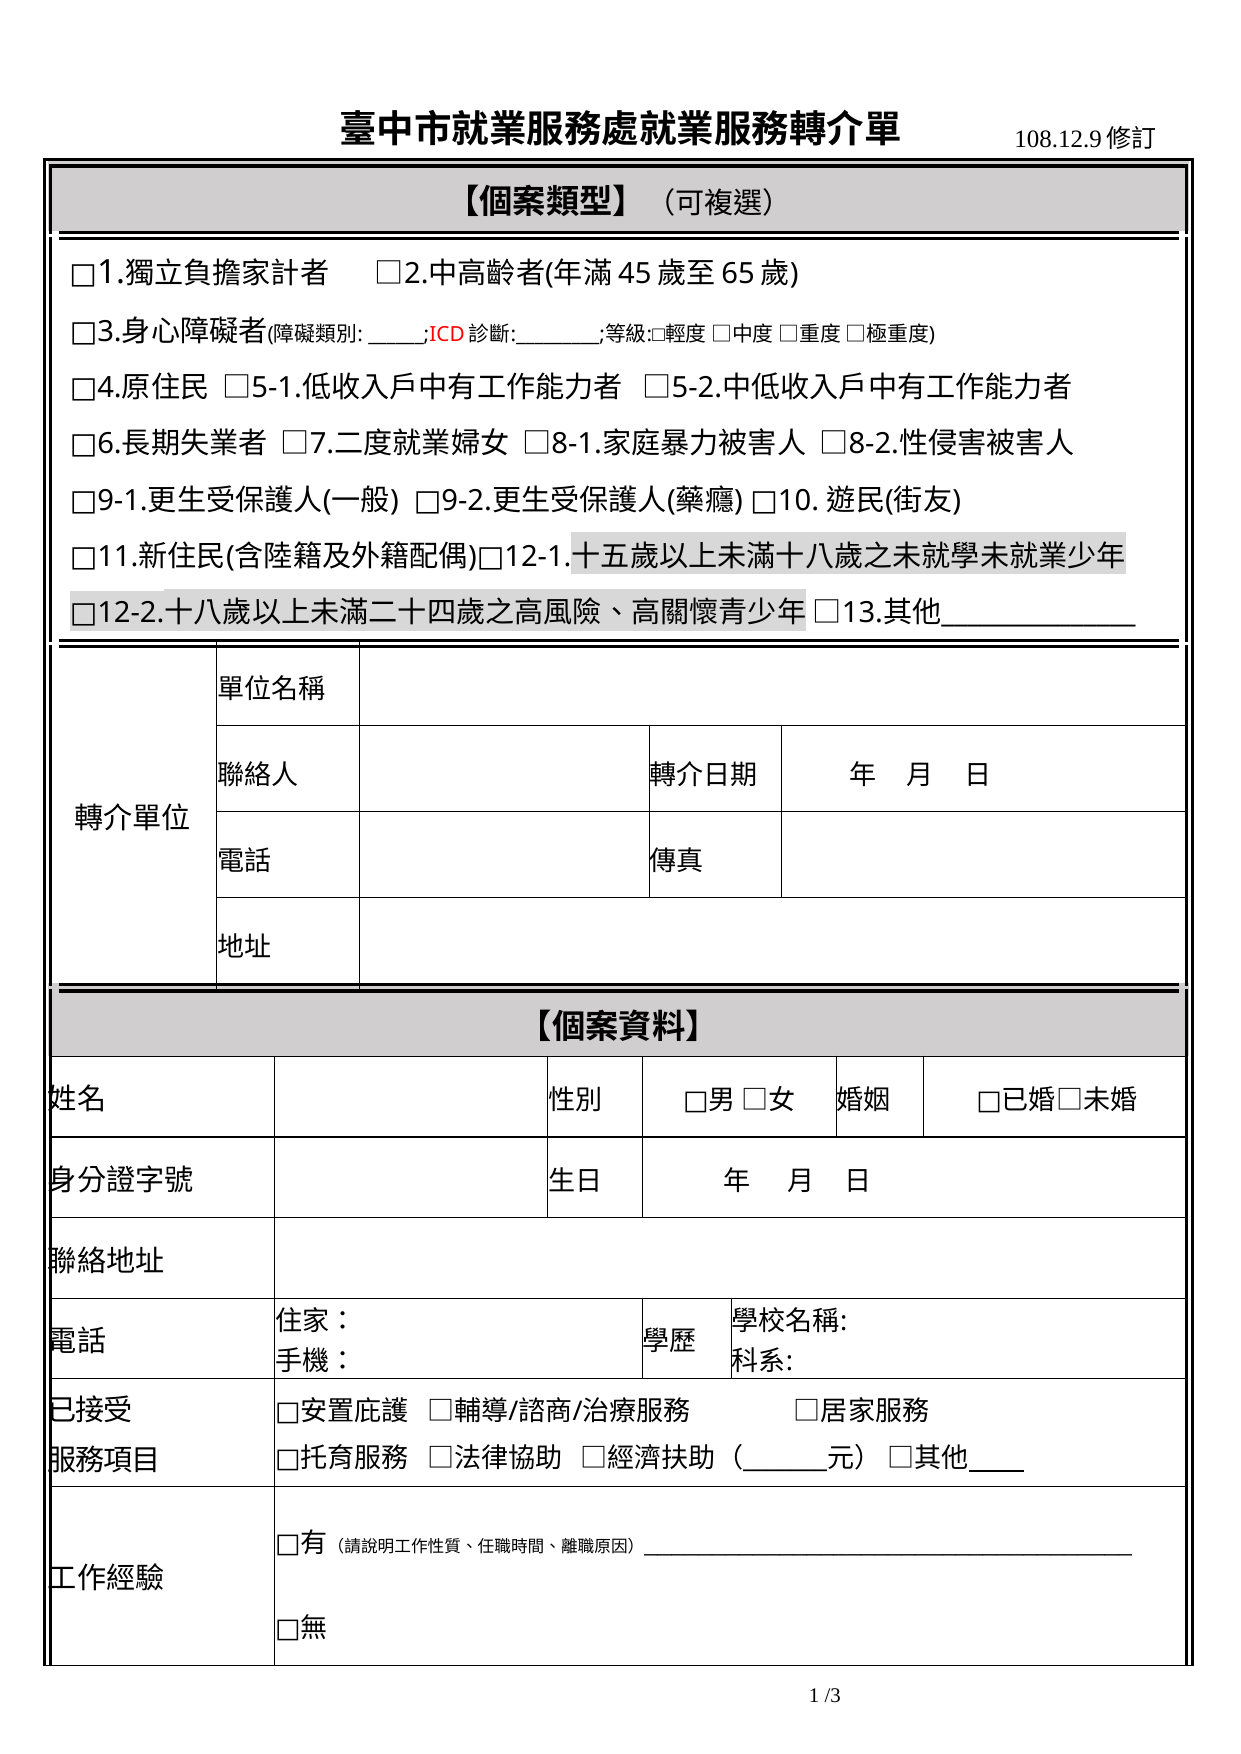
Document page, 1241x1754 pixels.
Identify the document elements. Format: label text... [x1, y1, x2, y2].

table_cell □已婚□未婚 [924, 1057, 1185, 1136]
table_cell 轉介單位 [48, 639, 216, 983]
table_cell [275, 1057, 547, 1136]
table_cell 聯絡人 [217, 726, 359, 811]
table_cell [360, 812, 649, 897]
table_cell 生日 [548, 1138, 642, 1217]
text 臺中市就業服務處就業服務轉介單 [75, 80, 1165, 158]
table_header 【個案類型】（可複選） [48, 161, 1189, 231]
table_cell 單位名稱 [217, 648, 359, 724]
table_cell 住家： 手機： [275, 1299, 642, 1378]
table_cell 姓名 [52, 1057, 274, 1136]
table_cell 身分證字號 [52, 1138, 274, 1217]
table_cell □安置庇護 □輔導/諮商/治療服務 □居家服務 □托育服務 □法律協助 □經濟扶助（_______元） □其他 [275, 1379, 1185, 1486]
table_cell 學校名稱: 科系: [732, 1299, 1185, 1378]
table_cell 性別 [548, 1057, 642, 1136]
table_cell 聯絡地址 [52, 1218, 274, 1298]
table_cell 已接受 服務項目 [52, 1379, 274, 1486]
table_cell 工作經驗 [52, 1487, 274, 1665]
table_cell [275, 1138, 547, 1217]
table_cell 傳真 [650, 812, 781, 897]
table_cell □有（請說明工作性質、任職時間、離職原因）____________________________________ □無 [275, 1487, 1185, 1665]
table_cell 電話 [52, 1299, 274, 1378]
table_cell 地址 [217, 898, 359, 983]
table_cell 年 月 日 [643, 1138, 1185, 1217]
table_cell [275, 1218, 1185, 1298]
table_cell 【個案資料】 [48, 983, 1189, 1056]
table_cell □男 □女 [643, 1057, 836, 1136]
table_cell [782, 812, 1185, 897]
text 108.12.9修訂 [1165, 118, 1213, 155]
table_cell [360, 726, 649, 811]
table_cell 年 月 日 [782, 726, 1185, 811]
table_cell □1.獨立負擔家計者 □2.中高齡者(年滿45歲至65歲) □3.身心障礙者(障礙類別: ______;ICD診斷:_________;等級:□輕度 □中度 □重度 □極重度) □4.原住民 □5-1.低收入戶中有工作能力者 □5-2.中低收入戶中有工作能力者 □6.長期失業者 □7.二度就業婦女 □8-1.家庭暴力被害人 □8-2.性侵害被害人 □9-1.更生受保護人(一般) □9-2.更生受保護人(藥癮) □10. 遊民(街友) □11.新住民(含陸籍及外籍配偶)□12-1.十五歲以上未滿十八歲之未就學未就業少年 □12-2.十八歲以上未滿二十四歲之高風險、高關懷青少年 □13.其他_______________ [48, 231, 1189, 638]
table_cell 電話 [217, 812, 359, 897]
table_cell 轉介日期 [650, 726, 781, 811]
table_cell [360, 898, 1185, 983]
table_cell [360, 639, 1189, 724]
table_cell 婚姻 [837, 1057, 923, 1136]
table_cell 學歷 [643, 1299, 731, 1378]
